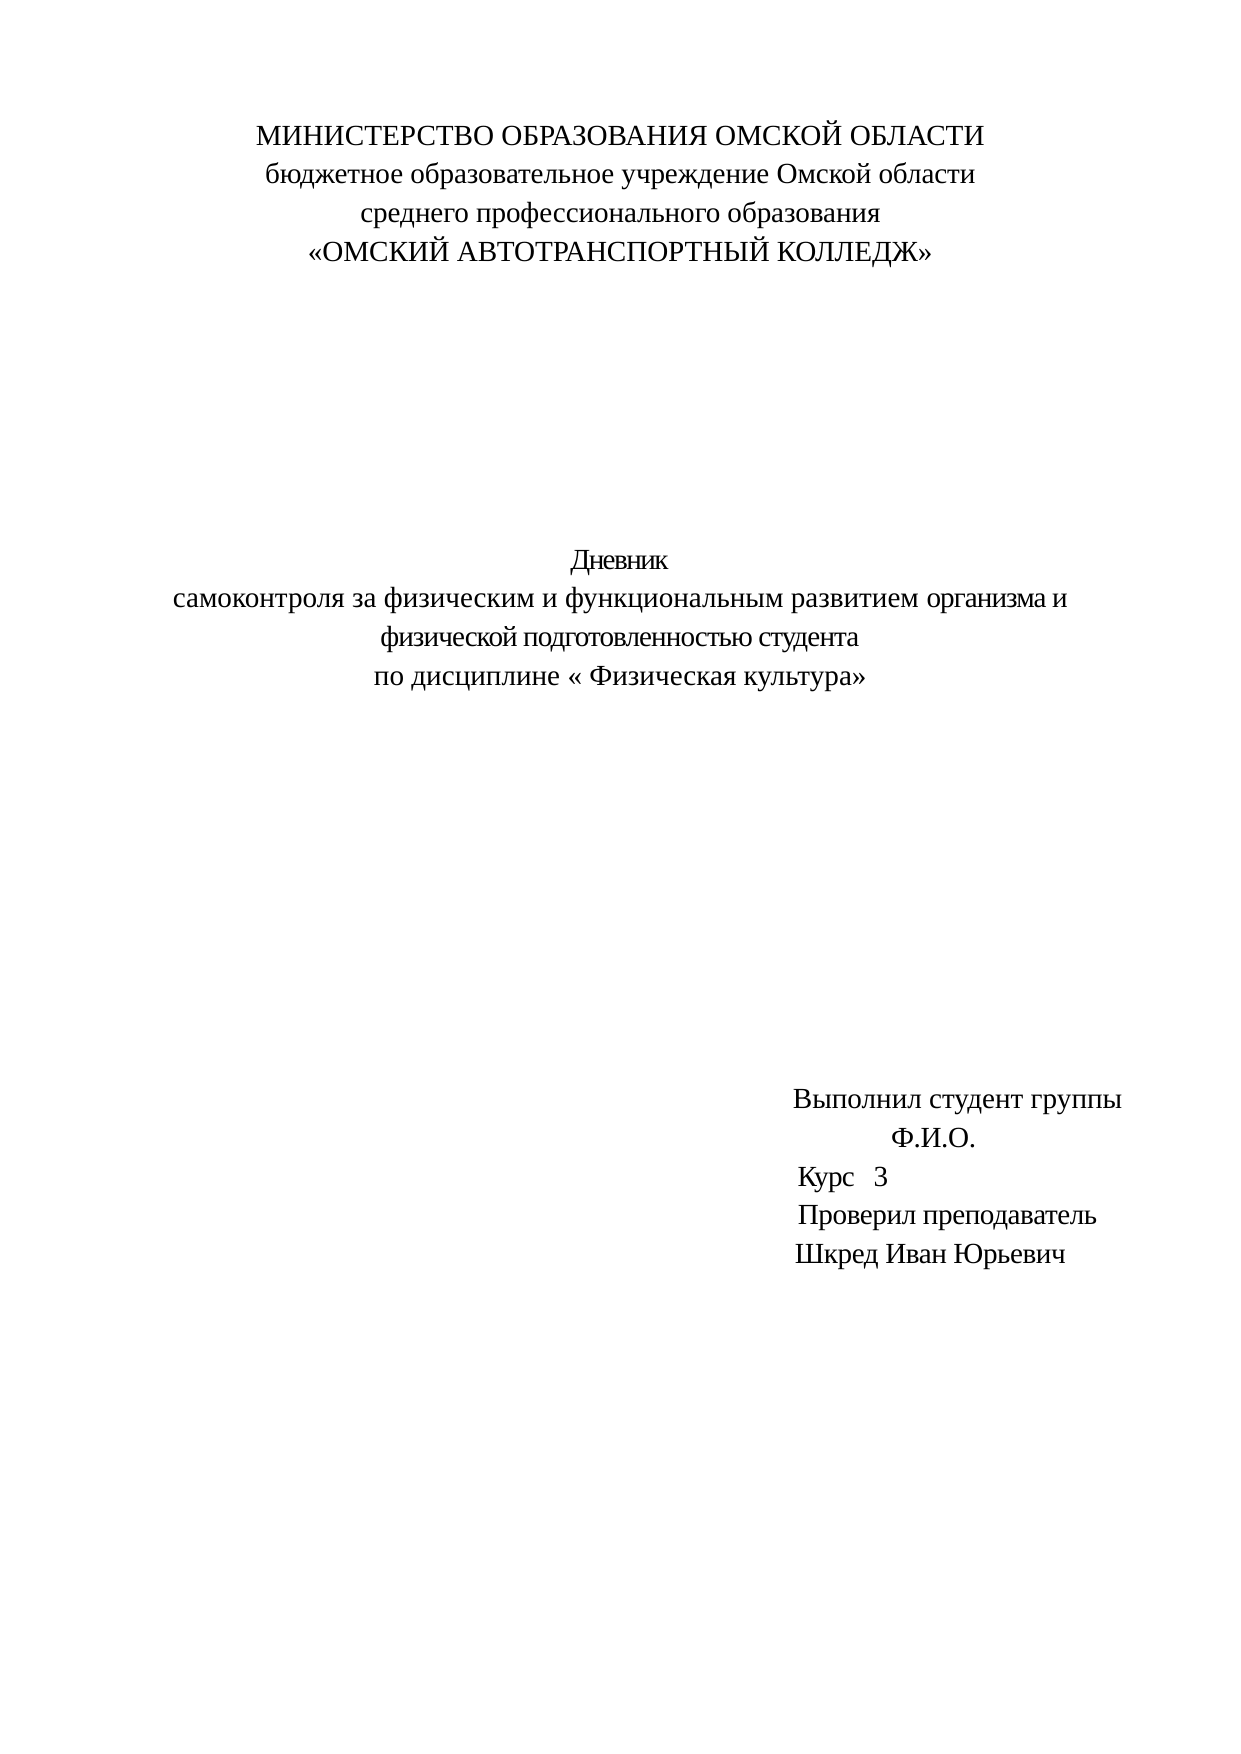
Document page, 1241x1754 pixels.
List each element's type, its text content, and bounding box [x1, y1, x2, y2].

text среднего профессионального образования [118, 195, 1122, 229]
text бюджетное образовательное учреждение Омской области [118, 157, 1122, 190]
text МИНИСТЕРСТВО ОБРАЗОВАНИЯ ОМСКОЙ ОБЛАСТИ [118, 118, 1122, 152]
text самоконтроля за физическим и функциональным развитием организма и физической подготовленностью студента [118, 581, 1122, 653]
text Ф.И.О. [118, 1120, 1122, 1154]
text Проверил преподаватель [118, 1197, 1122, 1231]
text Дневник [118, 542, 1122, 576]
text Шкред Иван Юрьевич [118, 1236, 1122, 1269]
text Выполнил студент группы [118, 1082, 1122, 1115]
text по дисциплине « Физическая культура» [118, 658, 1122, 691]
text «ОМСКИЙ АВТОТРАНСПОРТНЫЙ КОЛЛЕДЖ» [118, 234, 1122, 267]
text Курс 3 [118, 1159, 1122, 1192]
